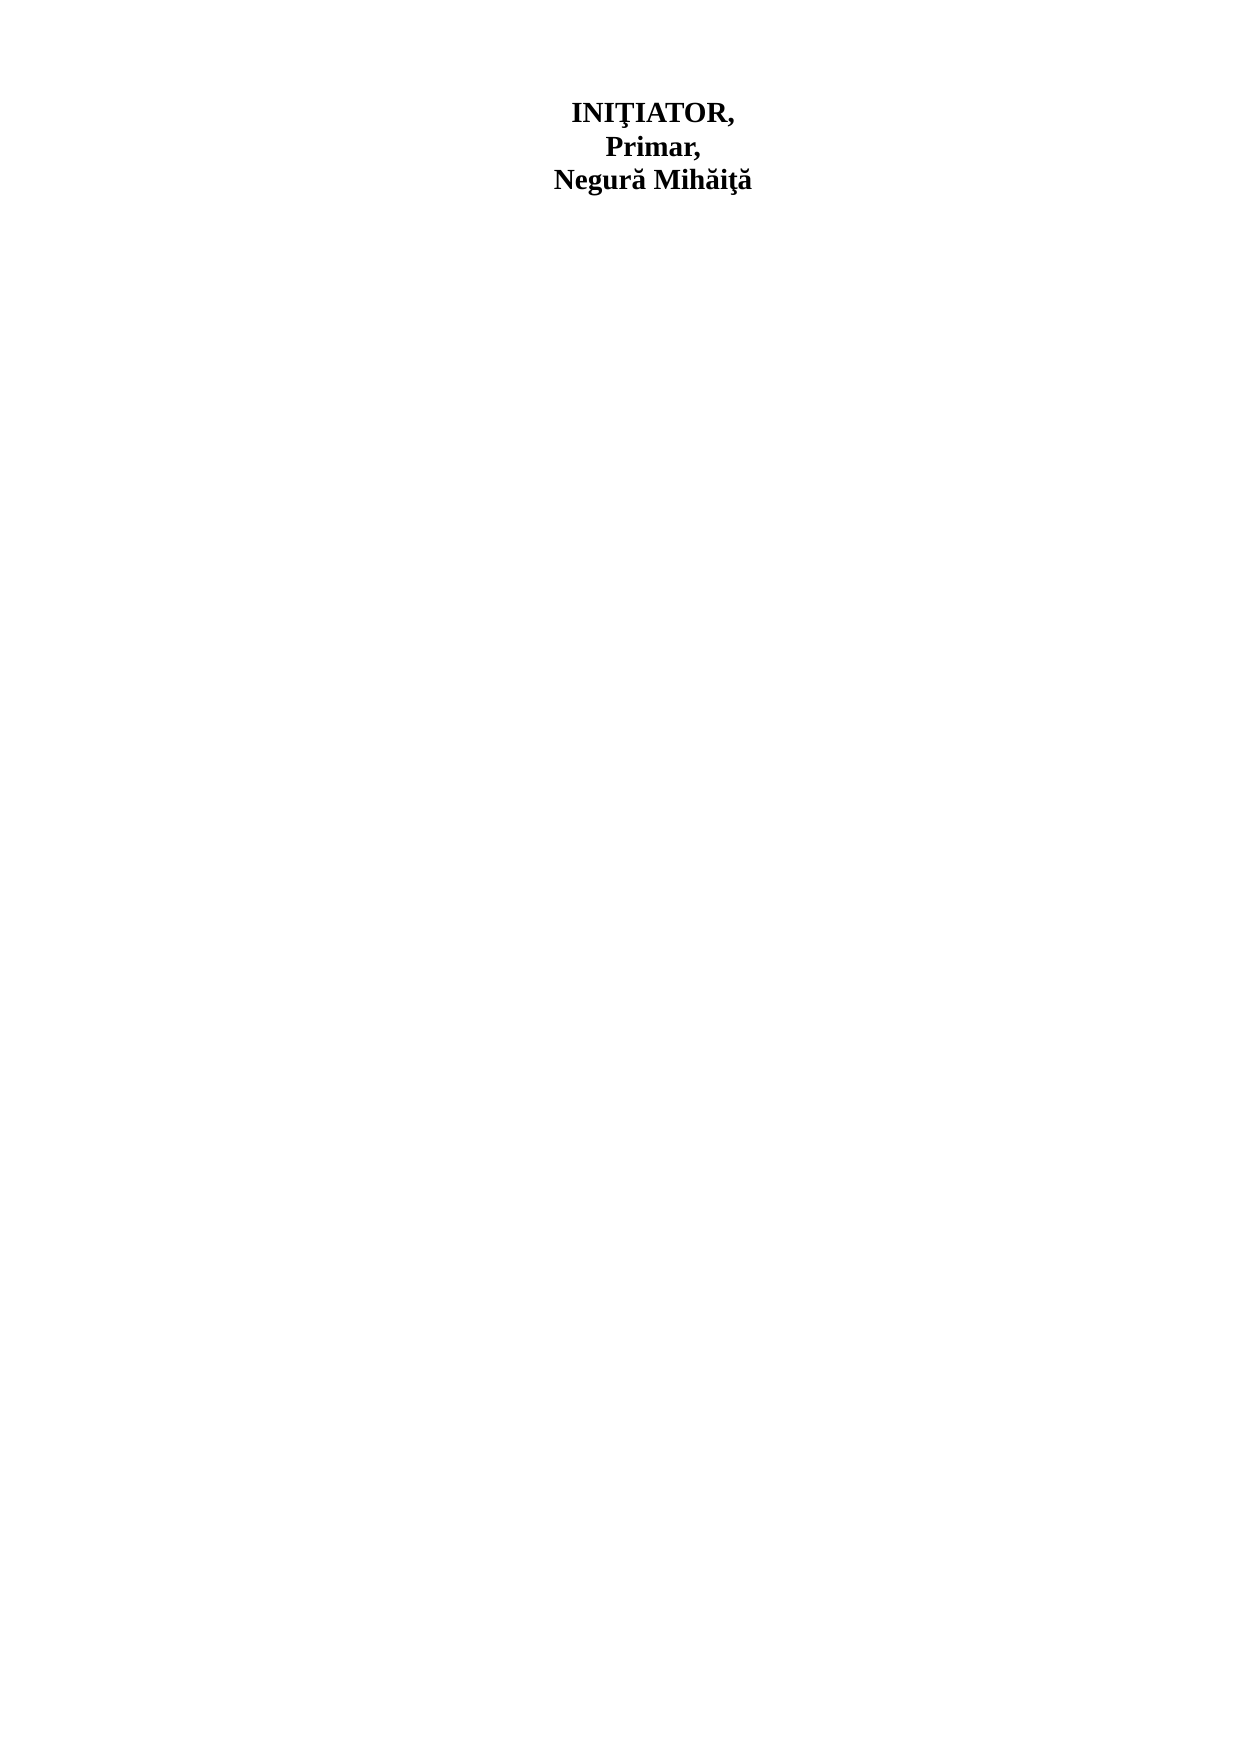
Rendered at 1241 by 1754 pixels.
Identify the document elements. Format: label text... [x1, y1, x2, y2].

text Primar, [134, 129, 1171, 162]
text Negură Mihăiţă [134, 162, 1171, 196]
text INIŢIATOR, [134, 95, 1171, 129]
